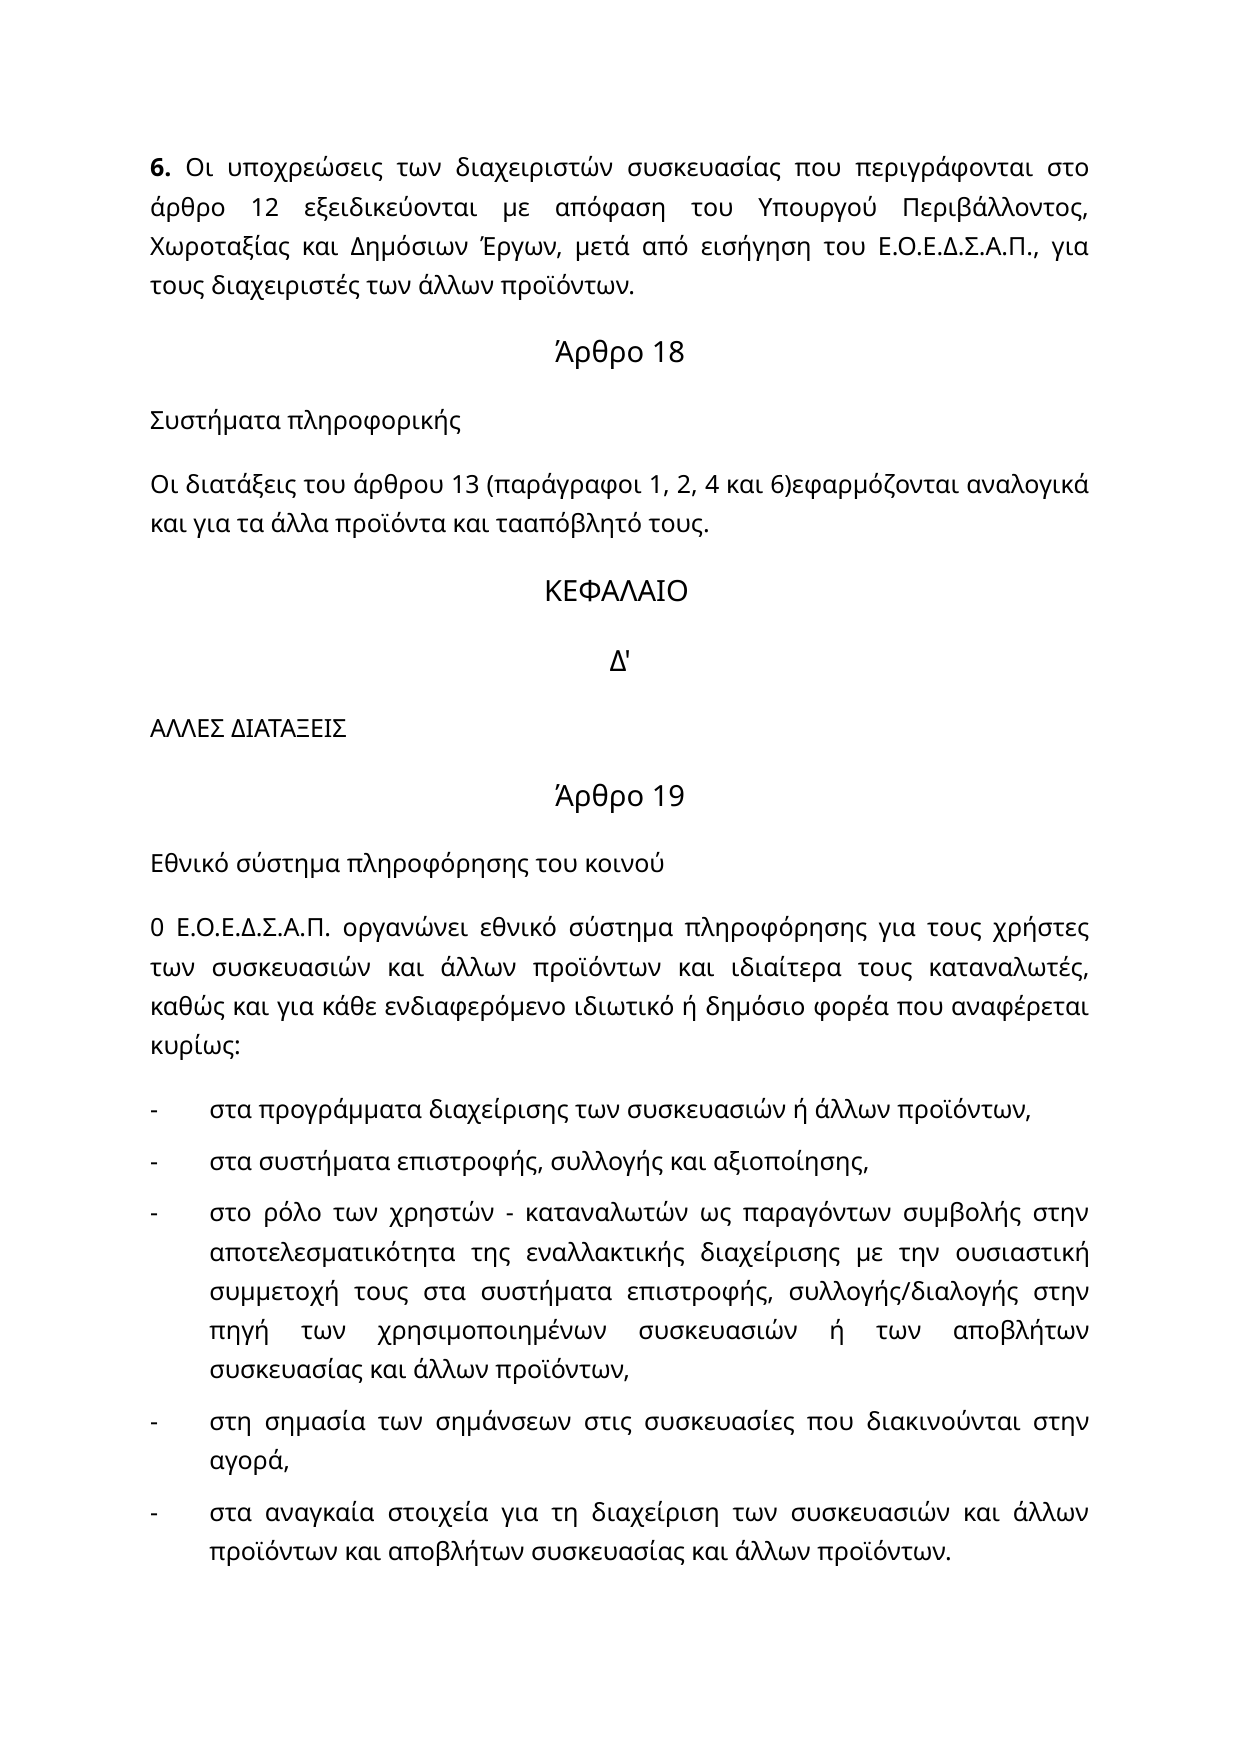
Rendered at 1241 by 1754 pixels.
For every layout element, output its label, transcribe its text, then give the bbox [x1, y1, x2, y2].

list - στα προγράμματα διαχείρισης των συσκευασιών ή άλλων προϊόντων, [150, 1092, 1090, 1126]
list - στο ρόλο των χρηστών - καταναλωτών ως παραγόντων συμβολής στην αποτελεσματικότητα της εναλλακτικής διαχείρισης με την ουσιαστική συμμετοχή τους στα συστήματα επιστροφής, συλλογής/διαλογής στην πηγή των χρησιμοποιημένων συσκευασιών ή των αποβλήτων συσκευασίας και άλλων προϊόντων, [150, 1195, 1090, 1386]
text 0 Ε.Ο.Ε.Δ.Σ.Α.Π. οργανώνει εθνικό σύστημα πληροφόρησης για τους χρήστες των συσκευασιών και άλλων προϊόντων και ιδιαίτερα τους καταναλωτές, καθώς και για κάθε ενδιαφερόμενο ιδιωτικό ή δημόσιο φορέα που αναφέρεται κυρίως: [150, 910, 1090, 1062]
subtitle Άρθρο 18 [150, 332, 1090, 371]
text Εθνικό σύστημα πληροφόρησης του κοινού [150, 846, 1090, 880]
subtitle ΚΕΦΑΛΑΙΟ [150, 570, 1090, 609]
list - στα αναγκαία στοιχεία για τη διαχείριση των συσκευασιών και άλλων προϊόντων και αποβλήτων συσκευασίας και άλλων προϊόντων. [150, 1494, 1090, 1567]
text Οι διατάξεις του άρθρου 13 (παράγραφοι 1, 2, 4 και 6)εφαρμόζονται αναλογικά και για τα άλλα προϊόντα και τααπόβλητό τους. [150, 466, 1090, 540]
list - στα συστήματα επιστροφής, συλλογής και αξιοποίησης, [150, 1143, 1090, 1177]
subtitle Άρθρο 19 [150, 775, 1090, 815]
list - στη σημασία των σημάνσεων στις συσκευασίες που διακινούνται στην αγορά, [150, 1403, 1090, 1477]
text Συστήματα πληροφορικής [150, 402, 1090, 436]
text ΑΛΛΕΣ ΔΙΑΤΑΞΕΙΣ [150, 711, 1090, 745]
text 6. Οι υποχρεώσεις των διαχειριστών συσκευασίας που περιγράφονται στο άρθρο 12 εξειδικεύονται με απόφαση του Υπουργού Περιβάλλοντος, Χωροταξίας και Δημόσιων Έργων, μετά από εισήγηση του Ε.Ο.Ε.Δ.Σ.Α.Π., για τους διαχειριστές των άλλων προϊόντων. [150, 150, 1090, 302]
subtitle Δ' [150, 640, 1090, 680]
